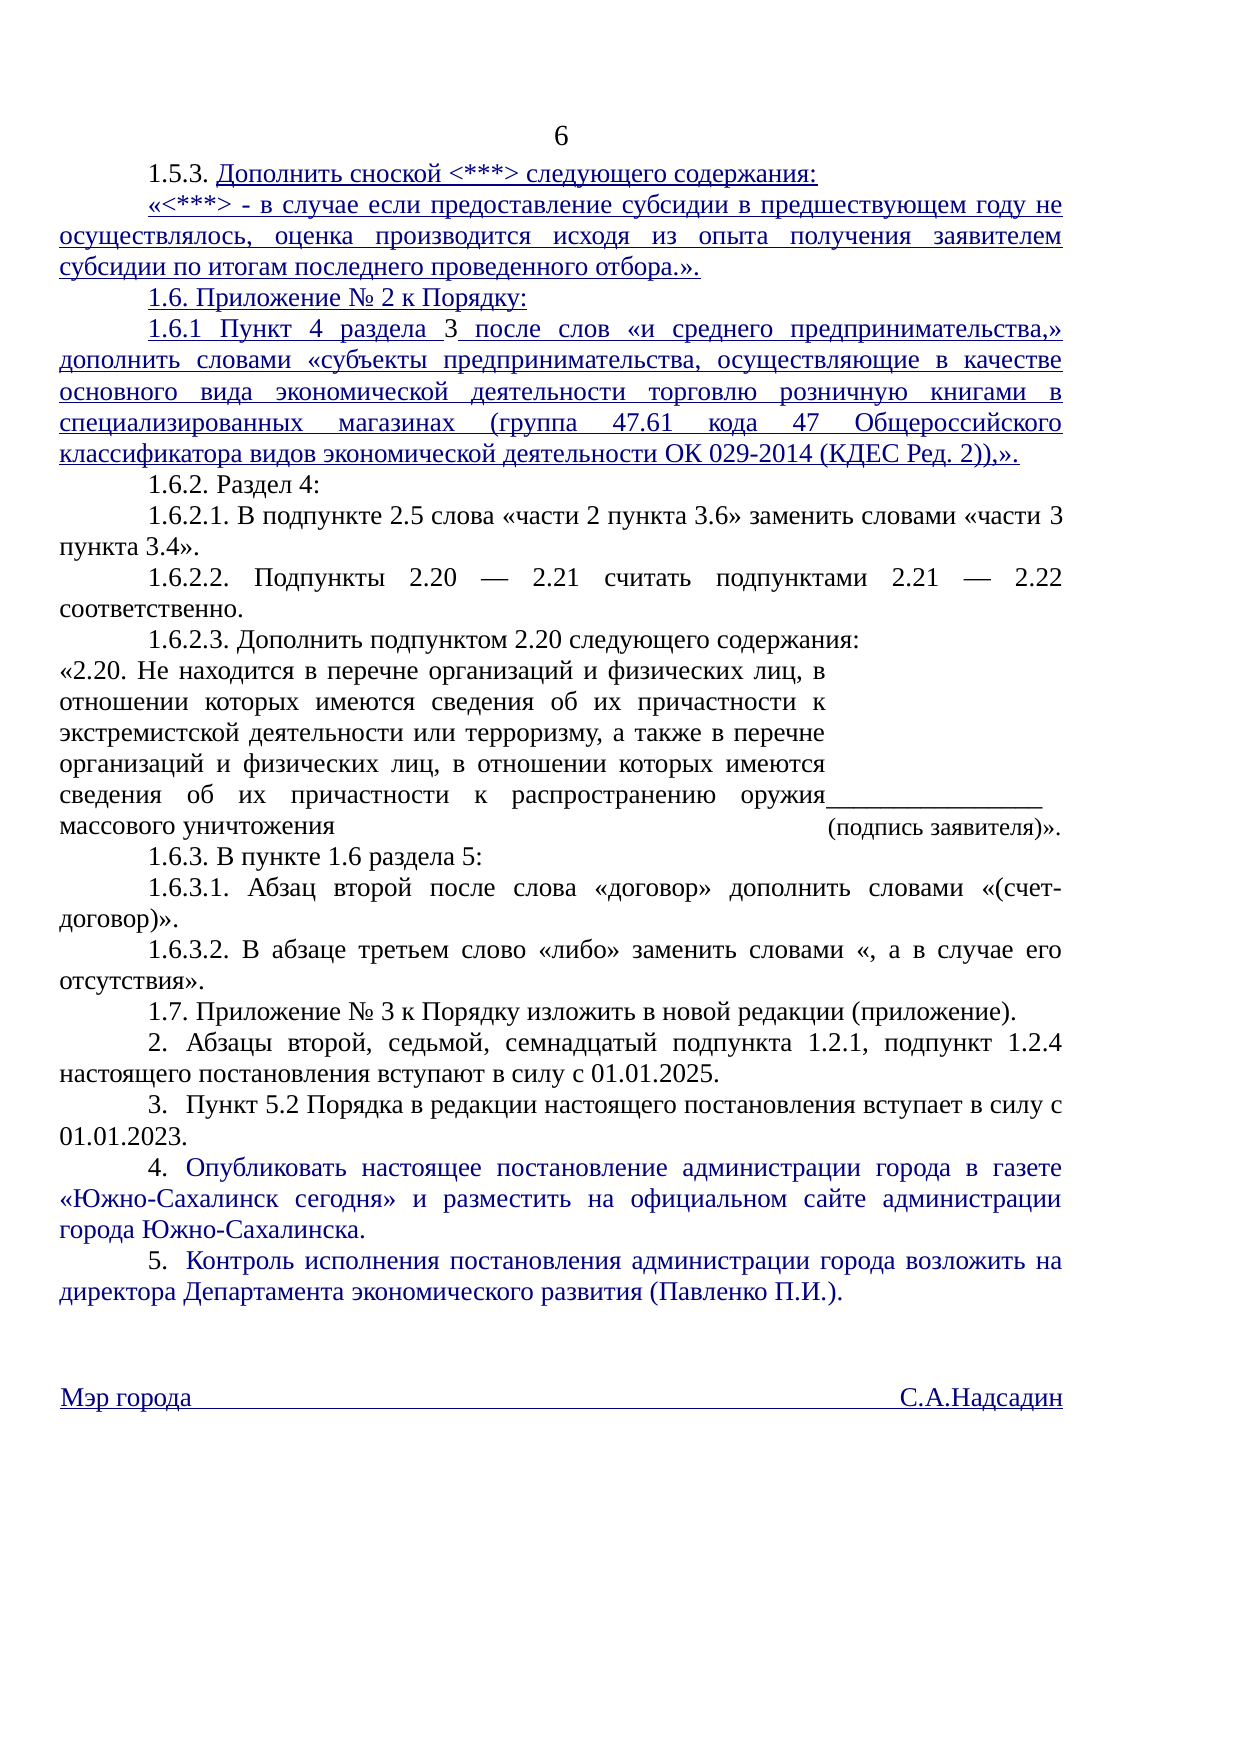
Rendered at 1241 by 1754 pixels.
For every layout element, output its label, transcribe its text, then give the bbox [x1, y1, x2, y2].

text 1.6.3. В пункте 1.6 раздела 5: [59, 841, 1063, 872]
table_header «2.20. Не находится в перечне организаций и физических лиц, в отношении которых имеются сведения об их причастности к экстремистской деятельности или терроризму, а также в перечне организаций и физических лиц, в отношении которых имеются сведения об их причастности к распространению оружия массового уничтожения [59, 654, 826, 841]
text классификатора видов экономической деятельности ОК 029-2014 (КДЕС Ред. 2)),». [59, 434, 1063, 468]
list Абзацы второй, седьмой, семнадцатый подпункта 1.2.1, подпункт 1.2.4 настоящего постановления вступают в силу с 01.01.2025. [59, 1027, 1063, 1089]
text субсидии по итогам последнего проведенного отбора.». [59, 248, 1063, 282]
text 1.6. Приложение № 2 к Порядку: [59, 282, 1063, 313]
text 1.7. Приложение № 3 к Порядку изложить в новой редакции (приложение). [59, 996, 1063, 1027]
text 1.6.2. Раздел 4: [59, 468, 1063, 499]
list Опубликовать настоящее постановление администрации города в газете «Южно-Сахалинск сегодня» и разместить на официальном сайте администрации города Южно-Сахалинска. [59, 1151, 1063, 1244]
table_header ________________ (подпись заявителя)». [826, 654, 1063, 841]
text 1.6.3.2. В абзаце третьем слово «либо» заменить словами «, а в случае его отсутствия». [59, 934, 1063, 996]
text основного вида экономической деятельности торговлю розничную книгами в [59, 372, 1063, 402]
text 1.6.2.2. Подпункты 2.20 — 2.21 считать подпунктами 2.21 — 2.22 соответственно. [59, 561, 1063, 623]
list Пункт 5.2 Порядка в редакции настоящего постановления вступает в силу с 01.01.2023. [59, 1089, 1063, 1151]
text 1.6.2.3. Дополнить подпунктом 2.20 следующего содержания: [59, 623, 1063, 654]
text 1.5.3. Дополнить сноской <***> следующего содержания: [59, 158, 1063, 189]
text «<***> - в случае если предоставление субсидии в предшествующем году не осуществлялось, оценка производится исходя из опыта получения заявителем [59, 189, 1063, 247]
text 1.6.1 Пункт 4 раздела 3 после слов «и среднего предпринимательства,» дополнить словами «субъекты предпринимательства, осуществляющие в качестве [59, 313, 1063, 371]
list Контроль исполнения постановления администрации города возложить на директора Департамента экономического развития (Павленко П.И.). [59, 1244, 1063, 1306]
list Мэр города С.А.Надсадин [60, 1381, 1063, 1408]
text 1.6.3.1. Абзац второй после слова «договор» дополнить словами «(счет-договор)». [59, 872, 1063, 934]
text специализированных магазинах (группа 47.61 кода 47 Общероссийского [59, 403, 1063, 433]
text 1.6.2.1. В подпункте 2.5 слова «части 2 пункта 3.6» заменить словами «части 3 пункта 3.4». [59, 499, 1063, 561]
